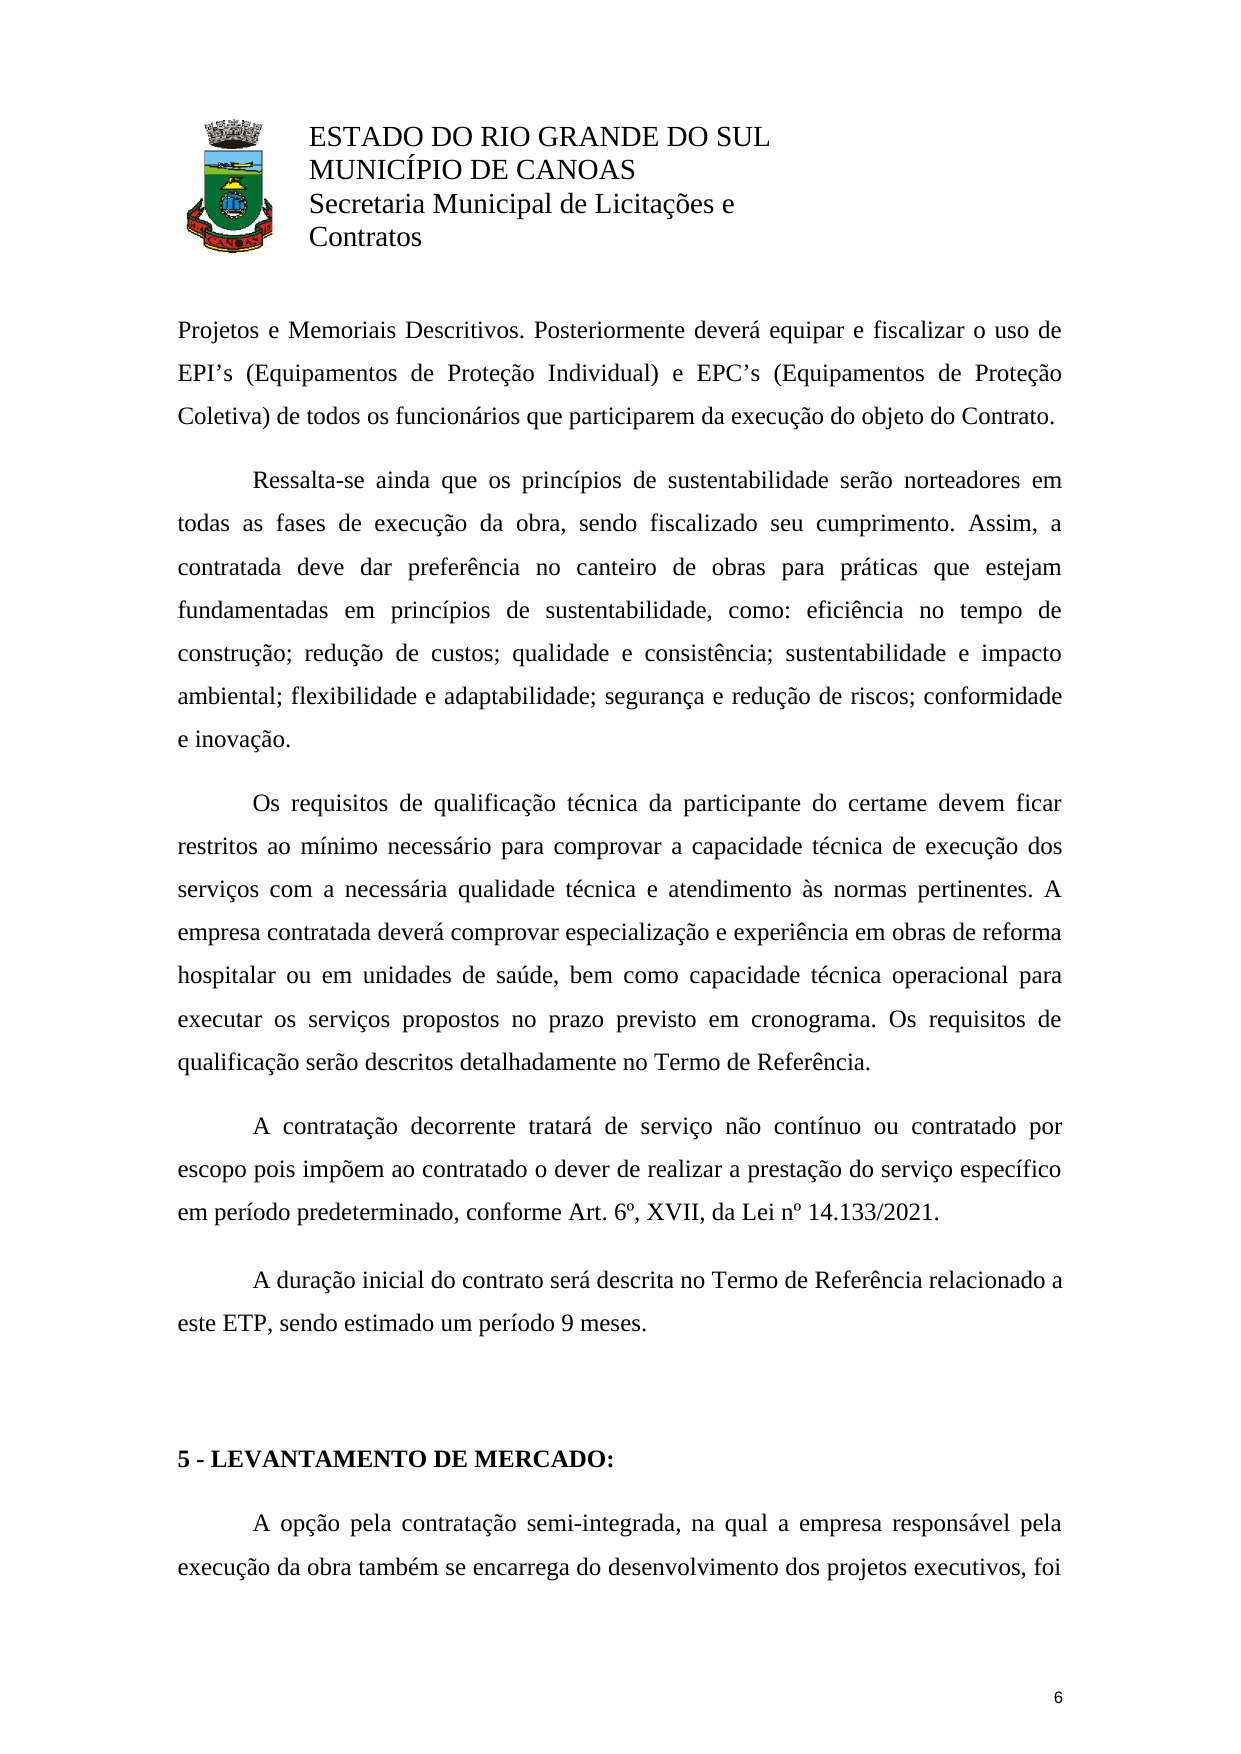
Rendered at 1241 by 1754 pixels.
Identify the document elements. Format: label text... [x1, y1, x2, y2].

text A duração inicial do contrato será descrita no Termo de Referência relacionado a este ETP, sendo estimado um período 9 meses. [177, 1265, 1063, 1337]
text Os requisitos de qualificação técnica da participante do certame devem ficar restritos ao mínimo necessário para comprovar a capacidade técnica de execução dos serviços com a necessária qualidade técnica e atendimento às normas pertinentes. A empresa contratada deverá comprovar especialização e experiência em obras de reforma hospitalar ou em unidades de saúde, bem como capacidade técnica operacional para executar os serviços propostos no prazo previsto em cronograma. Os requisitos de qualificação serão descritos detalhadamente no Termo de Referência. [177, 788, 1063, 1076]
text Projetos e Memoriais Descritivos. Posteriormente deverá equipar e fiscalizar o uso de EPI’s (Equipamentos de Proteção Individual) e EPC’s (Equipamentos de Proteção Coletiva) de todos os funcionários que participarem da execução do objeto do Contrato. [177, 315, 1063, 430]
picture [186, 119, 273, 253]
text A contratação decorrente tratará de serviço não contínuo ou contratado por escopo pois impõem ao contratado o dever de realizar a prestação do serviço específico em período predeterminado, conforme Art. 6º, XVII, da Lei nº 14.133/2021. [177, 1111, 1063, 1226]
text A opção pela contratação semi-integrada, na qual a empresa responsável pela execução da obra também se encarrega do desenvolvimento dos projetos executivos, foi [177, 1508, 1063, 1580]
text Ressalta-se ainda que os princípios de sustentabilidade serão norteadores em todas as fases de execução da obra, sendo fiscalizado seu cumprimento. Assim, a contratada deve dar preferência no canteiro de obras para práticas que estejam fundamentadas em princípios de sustentabilidade, como: eficiência no tempo de construção; redução de custos; qualidade e consistência; sustentabilidade e impacto ambiental; flexibilidade e adaptabilidade; segurança e redução de riscos; conformidade e inovação. [177, 465, 1063, 753]
text 5 - LEVANTAMENTO DE MERCADO: [177, 1444, 1063, 1473]
